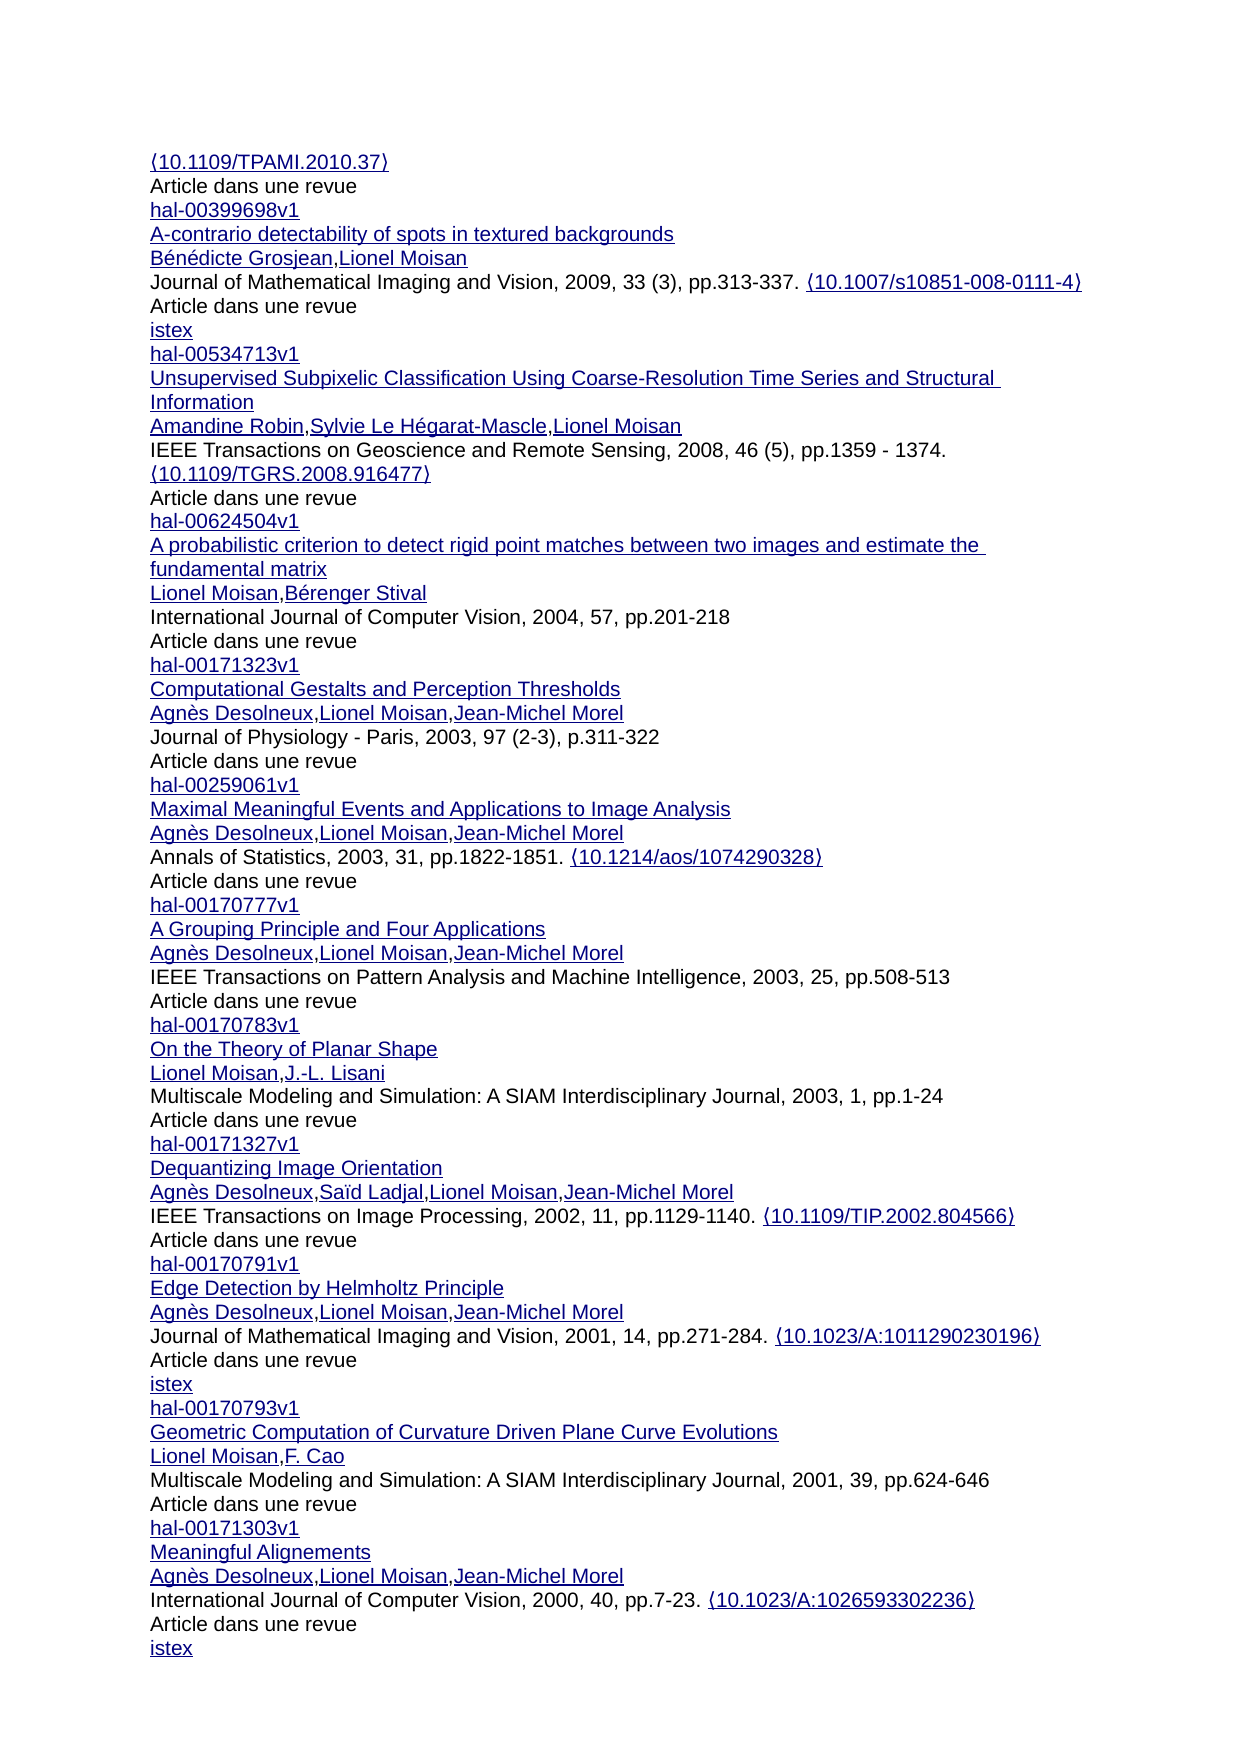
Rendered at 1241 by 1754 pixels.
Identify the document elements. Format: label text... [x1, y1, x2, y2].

table_cell Computational Gestalts and Perception Thresholds Agnès Desolneux,Lionel Moisan,Jean-Michel Morel Journal of Physiology - Paris, 2003, 97 (2-3), p.311-322 Article dans une revue hal-00259061v1 [150, 677, 1090, 797]
table_cell Dequantizing Image Orientation Agnès Desolneux,Saïd Ladjal,Lionel Moisan,Jean-Michel Morel IEEE Transactions on Image Processing, 2002, 11, pp.1129-1140. ⟨10.1109/TIP.2002.804566⟩ Article dans une revue hal-00170791v1 [150, 1156, 1090, 1276]
table_cell Geometric Computation of Curvature Driven Plane Curve Evolutions Lionel Moisan,F. Cao Multiscale Modeling and Simulation: A SIAM Interdisciplinary Journal, 2001, 39, pp.624-646 Article dans une revue hal-00171303v1 [150, 1420, 1090, 1539]
table_cell Unsupervised Subpixelic Classification Using Coarse-Resolution Time Series and Structural Information Amandine Robin,Sylvie Le Hégarat-Mascle,Lionel Moisan IEEE Transactions on Geoscience and Remote Sensing, 2008, 46 (5), pp.1359 - 1374. ⟨10.1109/TGRS.2008.916477⟩ Article dans une revue hal-00624504v1 [150, 366, 1090, 533]
table_cell Maximal Meaningful Events and Applications to Image Analysis Agnès Desolneux,Lionel Moisan,Jean-Michel Morel Annals of Statistics, 2003, 31, pp.1822-1851. ⟨10.1214/aos/1074290328⟩ Article dans une revue hal-00170777v1 [150, 797, 1090, 917]
table_cell Edge Detection by Helmholtz Principle Agnès Desolneux,Lionel Moisan,Jean-Michel Morel Journal of Mathematical Imaging and Vision, 2001, 14, pp.271-284. ⟨10.1023/A:1011290230196⟩ Article dans une revue istex hal-00170793v1 [150, 1276, 1090, 1420]
table_cell ⟨10.1109/TPAMI.2010.37⟩ Article dans une revue hal-00399698v1 [150, 150, 1090, 222]
table_cell Meaningful Alignements Agnès Desolneux,Lionel Moisan,Jean-Michel Morel International Journal of Computer Vision, 2000, 40, pp.7-23. ⟨10.1023/A:1026593302236⟩ Article dans une revue istex [150, 1540, 1090, 1659]
table_cell A probabilistic criterion to detect rigid point matches between two images and estimate the fundamental matrix Lionel Moisan,Bérenger Stival International Journal of Computer Vision, 2004, 57, pp.201-218 Article dans une revue hal-00171323v1 [150, 533, 1090, 677]
table_cell A-contrario detectability of spots in textured backgrounds Bénédicte Grosjean,Lionel Moisan Journal of Mathematical Imaging and Vision, 2009, 33 (3), pp.313-337. ⟨10.1007/s10851-008-0111-4⟩ Article dans une revue istex hal-00534713v1 [150, 222, 1090, 366]
table_cell A Grouping Principle and Four Applications Agnès Desolneux,Lionel Moisan,Jean-Michel Morel IEEE Transactions on Pattern Analysis and Machine Intelligence, 2003, 25, pp.508-513 Article dans une revue hal-00170783v1 [150, 917, 1090, 1036]
table_cell On the Theory of Planar Shape Lionel Moisan,J.-L. Lisani Multiscale Modeling and Simulation: A SIAM Interdisciplinary Journal, 2003, 1, pp.1-24 Article dans une revue hal-00171327v1 [150, 1036, 1090, 1156]
